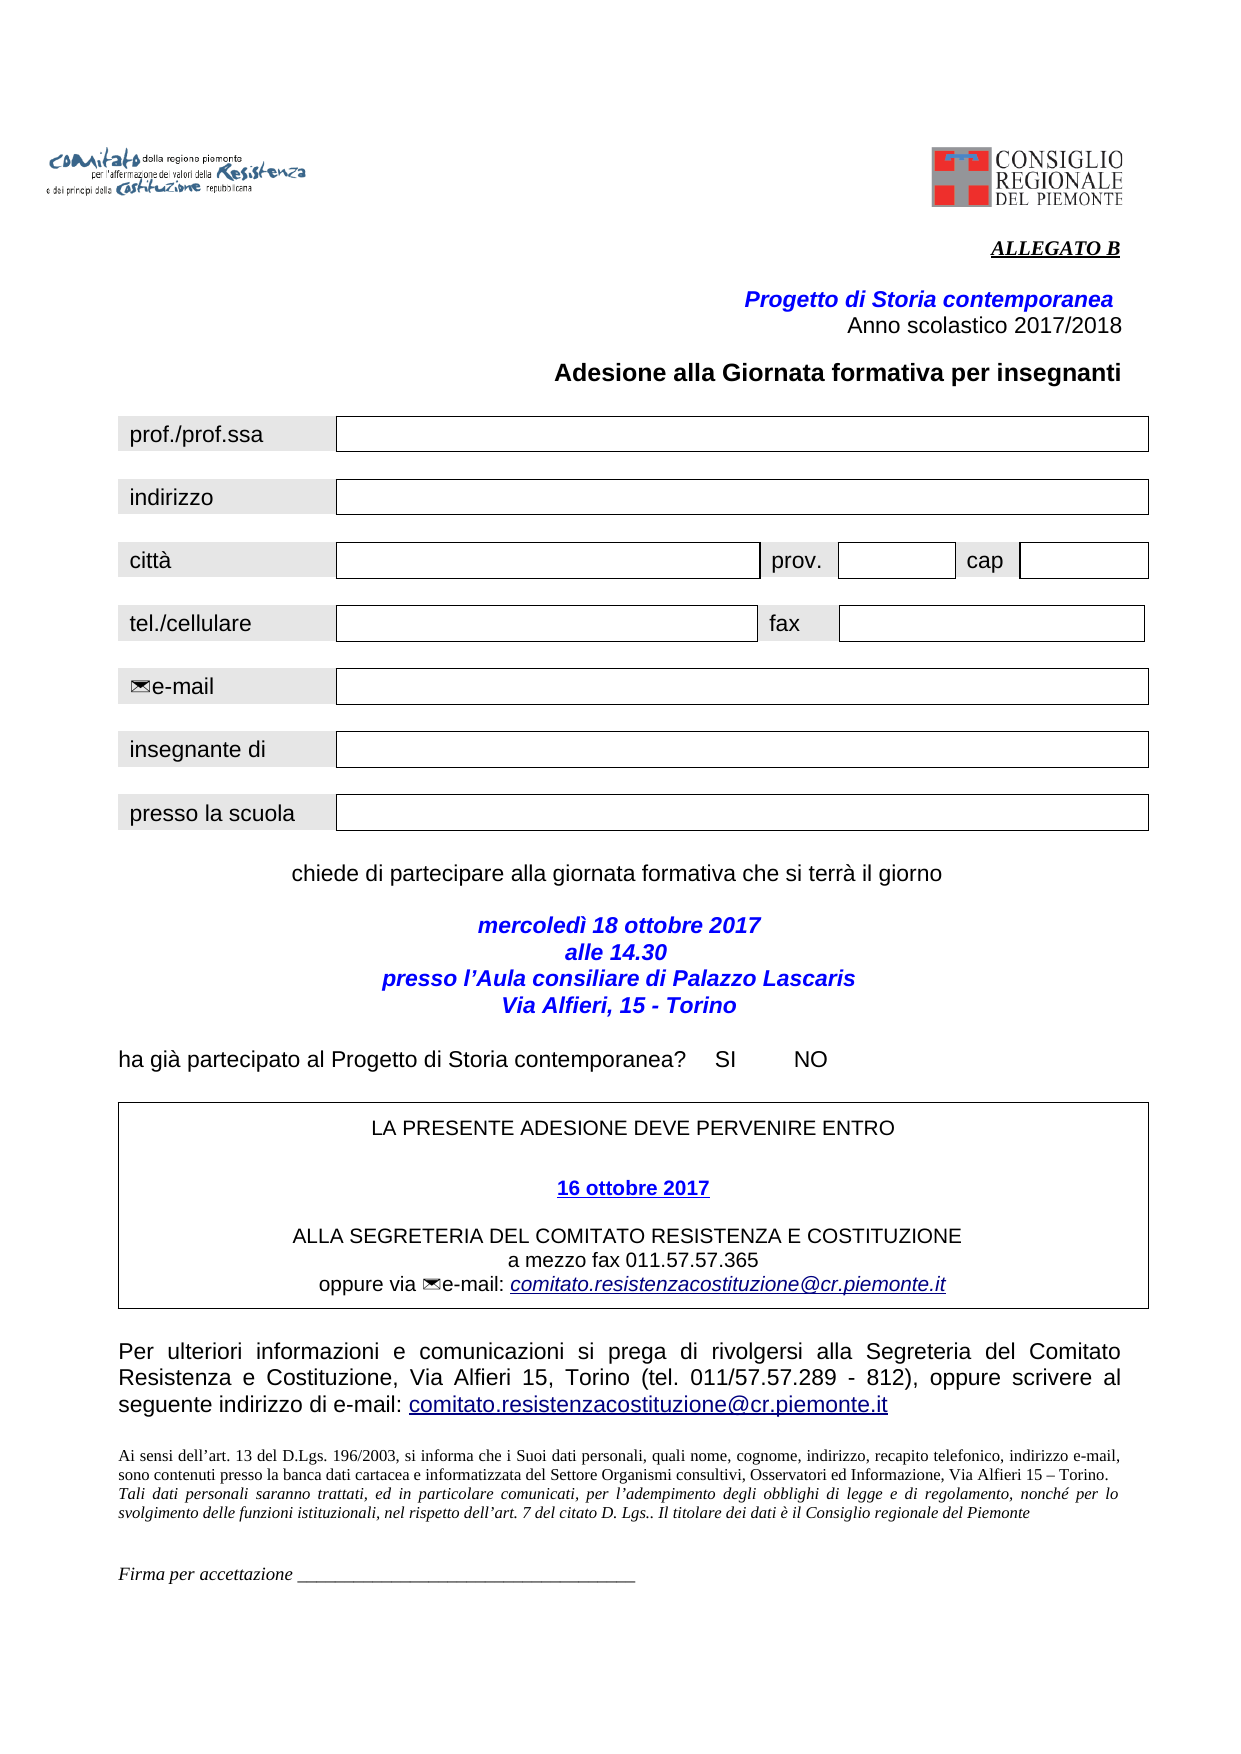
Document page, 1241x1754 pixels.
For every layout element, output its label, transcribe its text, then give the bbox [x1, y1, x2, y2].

text Progetto di Storia contemporanea [118, 286, 1122, 312]
table_header [337, 606, 757, 641]
text Tali dati personali saranno trattati, ed in particolare comunicati, per l’adempimento degli obblighi di legge e di regolamento, nonché per lo svolgimento delle funzioni istituzionali, nel rispetto dell’art. 7 del citato D. Lgs.. Il titolare dei dati è il Consiglio regionale del Piemonte [118, 1484, 1122, 1522]
table_header città [118, 542, 336, 577]
table_header [337, 669, 1148, 704]
table_header [839, 543, 955, 577]
text ha già partecipato al Progetto di Storia contemporanea? SI NO [118, 1044, 1122, 1073]
table_header [337, 417, 1148, 451]
text Via Alfieri, 15 - Torino [118, 992, 1122, 1018]
table_header prov. [761, 542, 838, 577]
table_header tel./cellulare [118, 605, 336, 641]
table_header indirizzo [118, 479, 336, 514]
table_header prof./prof.ssa [118, 416, 336, 451]
subtitle ALLEGATO B [118, 236, 1122, 260]
table_header [337, 543, 759, 577]
text chiede di partecipare alla giornata formativa che si terrà il giorno [118, 860, 1122, 886]
text presso l’Aula consiliare di Palazzo Lascaris [118, 965, 1122, 992]
text Ai sensi dell’art. 13 del D.Lgs. 196/2003, si informa che i Suoi dati personali, quali nome, cognome, indirizzo, recapito telefonico, indirizzo e-mail, sono contenuti presso la banca dati cartacea e informatizzata del Settore Organismi consultivi, Osservatori ed Informazione, Via Alfieri 15 – Torino. [118, 1446, 1122, 1484]
table_header [337, 795, 1148, 830]
table_header [1021, 543, 1148, 577]
table_header LA PRESENTE ADESIONE DEVE PERVENIRE ENTRO 16 ottobre 2017 ALLA SEGRETERIA DEL COMITATO RESISTENZA E COSTITUZIONE a mezzo fax 011.57.57.365 oppure via e-mail: comitato.resistenzacostituzione@cr.piemonte.it [119, 1103, 1148, 1308]
text mercoledì 18 ottobre 2017 [118, 912, 1122, 939]
text Adesione alla Giornata formativa per insegnanti [118, 358, 1122, 387]
table_header [337, 480, 1148, 514]
table_header [337, 732, 1148, 767]
table_header fax [758, 605, 839, 641]
table_header presso la scuola [118, 794, 336, 830]
table_header cap [956, 542, 1019, 577]
subtitle Firma per accettazione ____________________________________ [118, 1563, 1122, 1585]
table_header e-mail [118, 668, 336, 704]
text Per ulteriori informazioni e comunicazioni si prega di rivolgersi alla Segreteria del Comitato Resistenza e Costituzione, Via Alfieri 15, Torino (tel. 011/57.57.289 - 812), oppure scrivere al seguente indirizzo di e-mail: comitato.resistenzacostituzione@cr.piemonte.it [118, 1338, 1122, 1417]
table_header [840, 606, 1144, 641]
text Anno scolastico 2017/2018 [118, 312, 1122, 339]
table_header insegnante di [118, 731, 336, 767]
text alle 14.30 [118, 939, 1122, 965]
